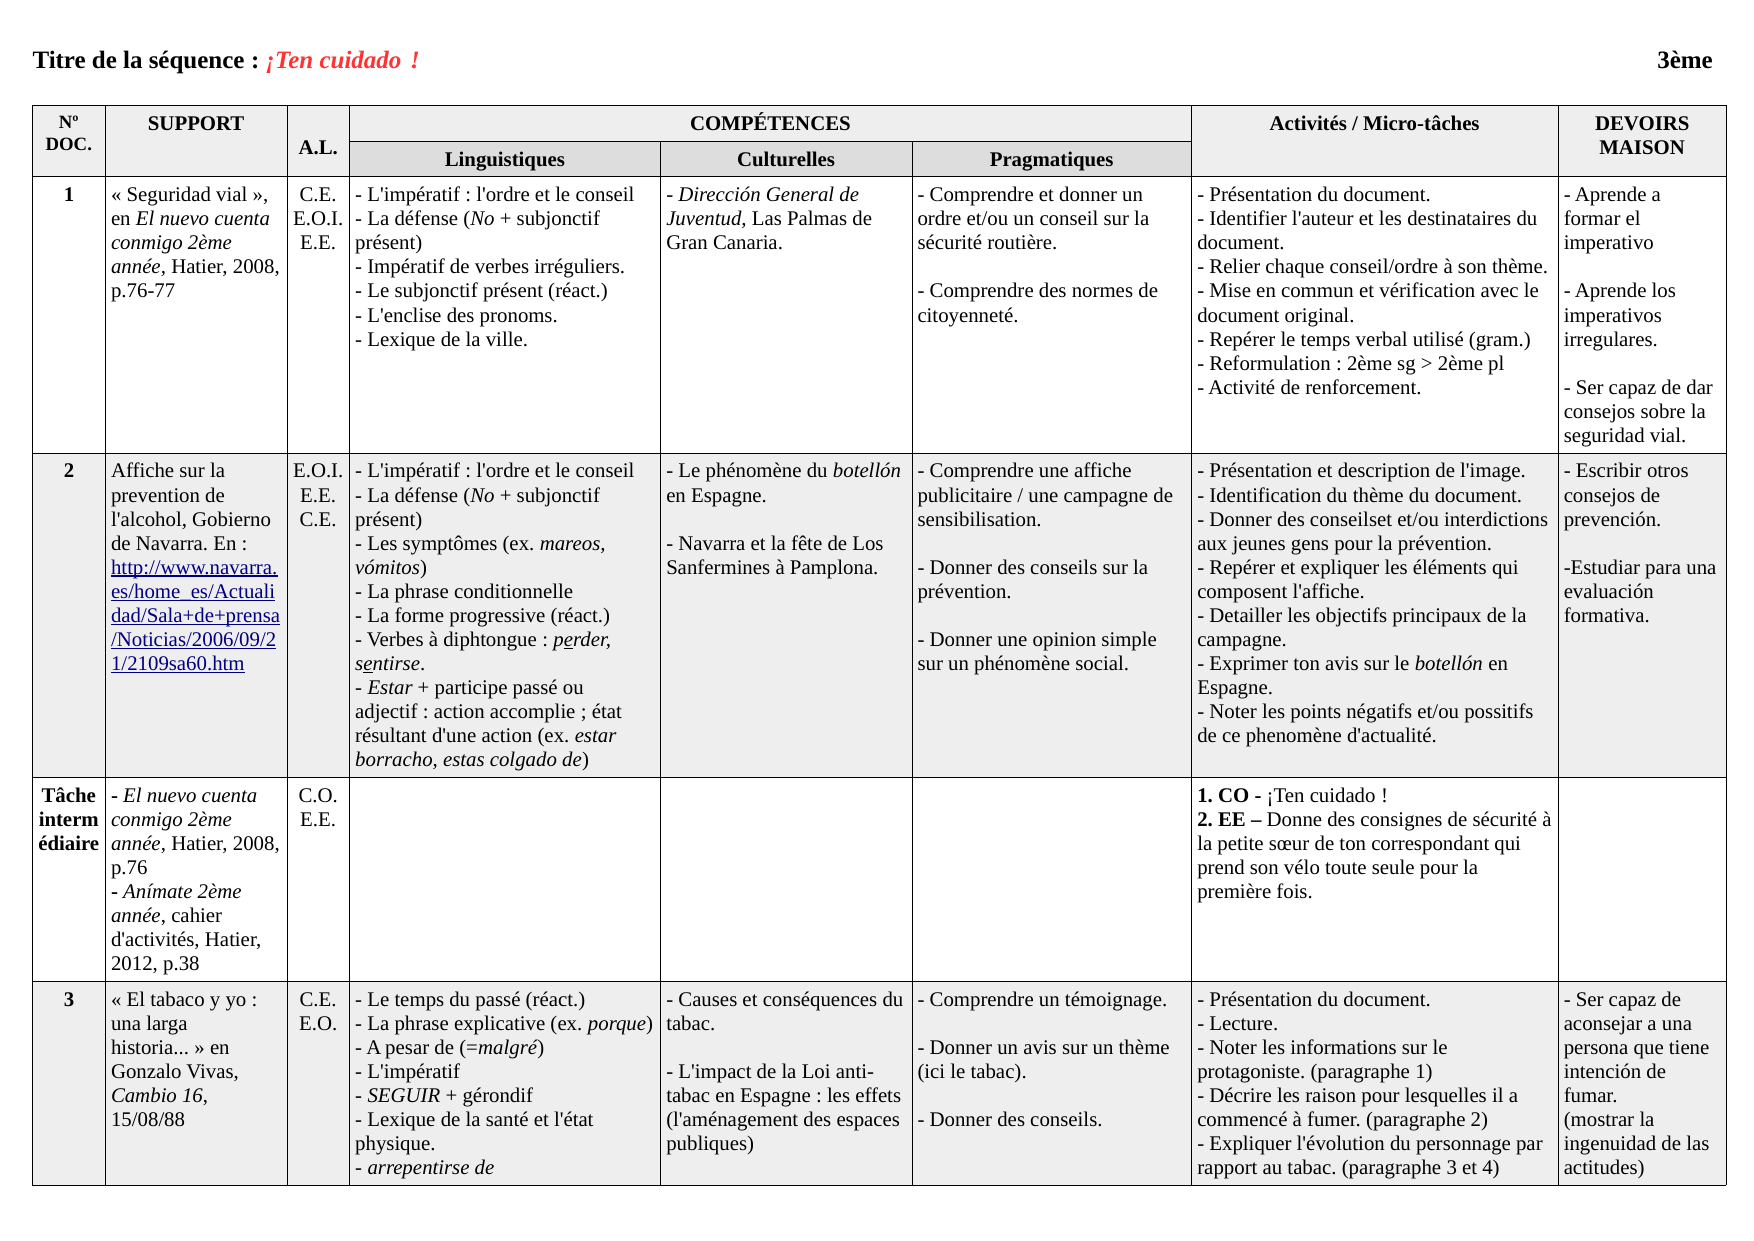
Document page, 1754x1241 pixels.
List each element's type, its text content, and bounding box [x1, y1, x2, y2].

table_cell Pragmatiques [913, 142, 1191, 176]
table_cell - Présentation et description de l'image. - Identification du thème du document. - Donner des conseilset et/ou interdictions aux jeunes gens pour la prévention. - Repérer et expliquer les éléments qui composent l'affiche. - Detailler les objectifs principaux de la campagne. - Exprimer ton avis sur le botellón en Espagne. - Noter les points négatifs et/ou possitifs de ce phenomène d'actualité. [1192, 454, 1558, 777]
table_cell - Présentation du document. - Lecture. - Noter les informations sur le protagoniste. (paragraphe 1) - Décrire les raison pour lesquelles il a commencé à fumer. (paragraphe 2) - Expliquer l'évolution du personnage par rapport au tabac. (paragraphe 3 et 4) [1192, 982, 1558, 1185]
table_cell 2 [33, 454, 105, 777]
table_cell Affiche sur la prevention de l'alcohol, Gobierno de Navarra. En : http://www.navarra.es/home_es/Actualidad/Sala+de+prensa/Noticias/2006/09/21/2109sa60.htm [106, 454, 287, 777]
table_header Nº DOC. [33, 106, 105, 176]
table_cell [661, 778, 912, 981]
table_cell « El tabaco y yo : una larga historia... » en Gonzalo Vivas, Cambio 16, 15/08/88 [106, 982, 287, 1185]
table_cell C.E. E.O. [288, 982, 349, 1185]
table_cell Tâche intermédiaire [33, 778, 105, 981]
table_cell E.O.I. E.E. C.E. [288, 454, 349, 777]
text Titre de la séquence : ¡Ten cuidado ! 3ème [32, 45, 1726, 74]
table_cell « Seguridad vial », en El nuevo cuenta conmigo 2ème année, Hatier, 2008, p.76-77 [106, 177, 287, 453]
table_cell - El nuevo cuenta conmigo 2ème année, Hatier, 2008, p.76 - Anímate 2ème année, cahier d'activités, Hatier, 2012, p.38 [106, 778, 287, 981]
table_cell C.E. E.O.I. E.E. [288, 177, 349, 453]
table_header SUPPORT [106, 106, 287, 176]
table_cell - Aprende a formar el imperativo - Aprende los imperativos irregulares. - Ser capaz de dar consejos sobre la seguridad vial. [1559, 177, 1726, 453]
table_cell - Escribir otros consejos de prevención. -Estudiar para una evaluación formativa. [1559, 454, 1726, 777]
table_header COMPÉTENCES [350, 106, 1191, 141]
table_cell [913, 778, 1191, 981]
table_cell C.O. E.E. [288, 778, 349, 981]
table_cell - Causes et conséquences du tabac. - L'impact de la Loi anti-tabac en Espagne : les effets (l'aménagement des espaces publiques) [661, 982, 912, 1185]
table_cell Linguistiques [350, 142, 660, 176]
table_cell [350, 778, 660, 981]
table_cell - L'impératif : l'ordre et le conseil - La défense (No + subjonctif présent) - Impératif de verbes irréguliers. - Le subjonctif présent (réact.) - L'enclise des pronoms. - Lexique de la ville. [350, 177, 660, 453]
table_cell - Comprendre un témoignage. - Donner un avis sur un thème (ici le tabac). - Donner des conseils. [913, 982, 1191, 1185]
table_cell - Ser capaz de aconsejar a una persona que tiene intención de fumar. (mostrar la ingenuidad de las actitudes) [1559, 982, 1726, 1185]
table_cell - Dirección General de Juventud, Las Palmas de Gran Canaria. [661, 177, 912, 453]
table_cell 1. CO - ¡Ten cuidado ! 2. EE – Donne des consignes de sécurité à la petite sœur de ton correspondant qui prend son vélo toute seule pour la première fois. [1192, 778, 1558, 981]
table_cell 1 [33, 177, 105, 453]
table_header Activités / Micro-tâches [1192, 106, 1558, 176]
table_cell - Comprendre et donner un ordre et/ou un conseil sur la sécurité routière. - Comprendre des normes de citoyenneté. [913, 177, 1191, 453]
table_cell 3 [33, 982, 105, 1185]
table_cell [1559, 778, 1726, 981]
table_header A.L. [288, 106, 349, 176]
table_header DEVOIRS MAISON [1559, 106, 1726, 176]
table_cell - Présentation du document. - Identifier l'auteur et les destinataires du document. - Relier chaque conseil/ordre à son thème. - Mise en commun et vérification avec le document original. - Repérer le temps verbal utilisé (gram.) - Reformulation : 2ème sg > 2ème pl - Activité de renforcement. [1192, 177, 1558, 453]
table_cell - Le phénomène du botellón en Espagne. - Navarra et la fête de Los Sanfermines à Pamplona. [661, 454, 912, 777]
table_cell - L'impératif : l'ordre et le conseil - La défense (No + subjonctif présent) - Les symptômes (ex. mareos, vómitos) - La phrase conditionnelle - La forme progressive (réact.) - Verbes à diphtongue : perder, sentirse. - Estar + participe passé ou adjectif : action accomplie ; état résultant d'une action (ex. estar borracho, estas colgado de) [350, 454, 660, 777]
table_cell - Le temps du passé (réact.) - La phrase explicative (ex. porque) - A pesar de (=malgré) - L'impératif - SEGUIR + gérondif - Lexique de la santé et l'état physique. - arrepentirse de [350, 982, 660, 1185]
table_cell - Comprendre une affiche publicitaire / une campagne de sensibilisation. - Donner des conseils sur la prévention. - Donner une opinion simple sur un phénomène social. [913, 454, 1191, 777]
table_cell Culturelles [661, 142, 912, 176]
